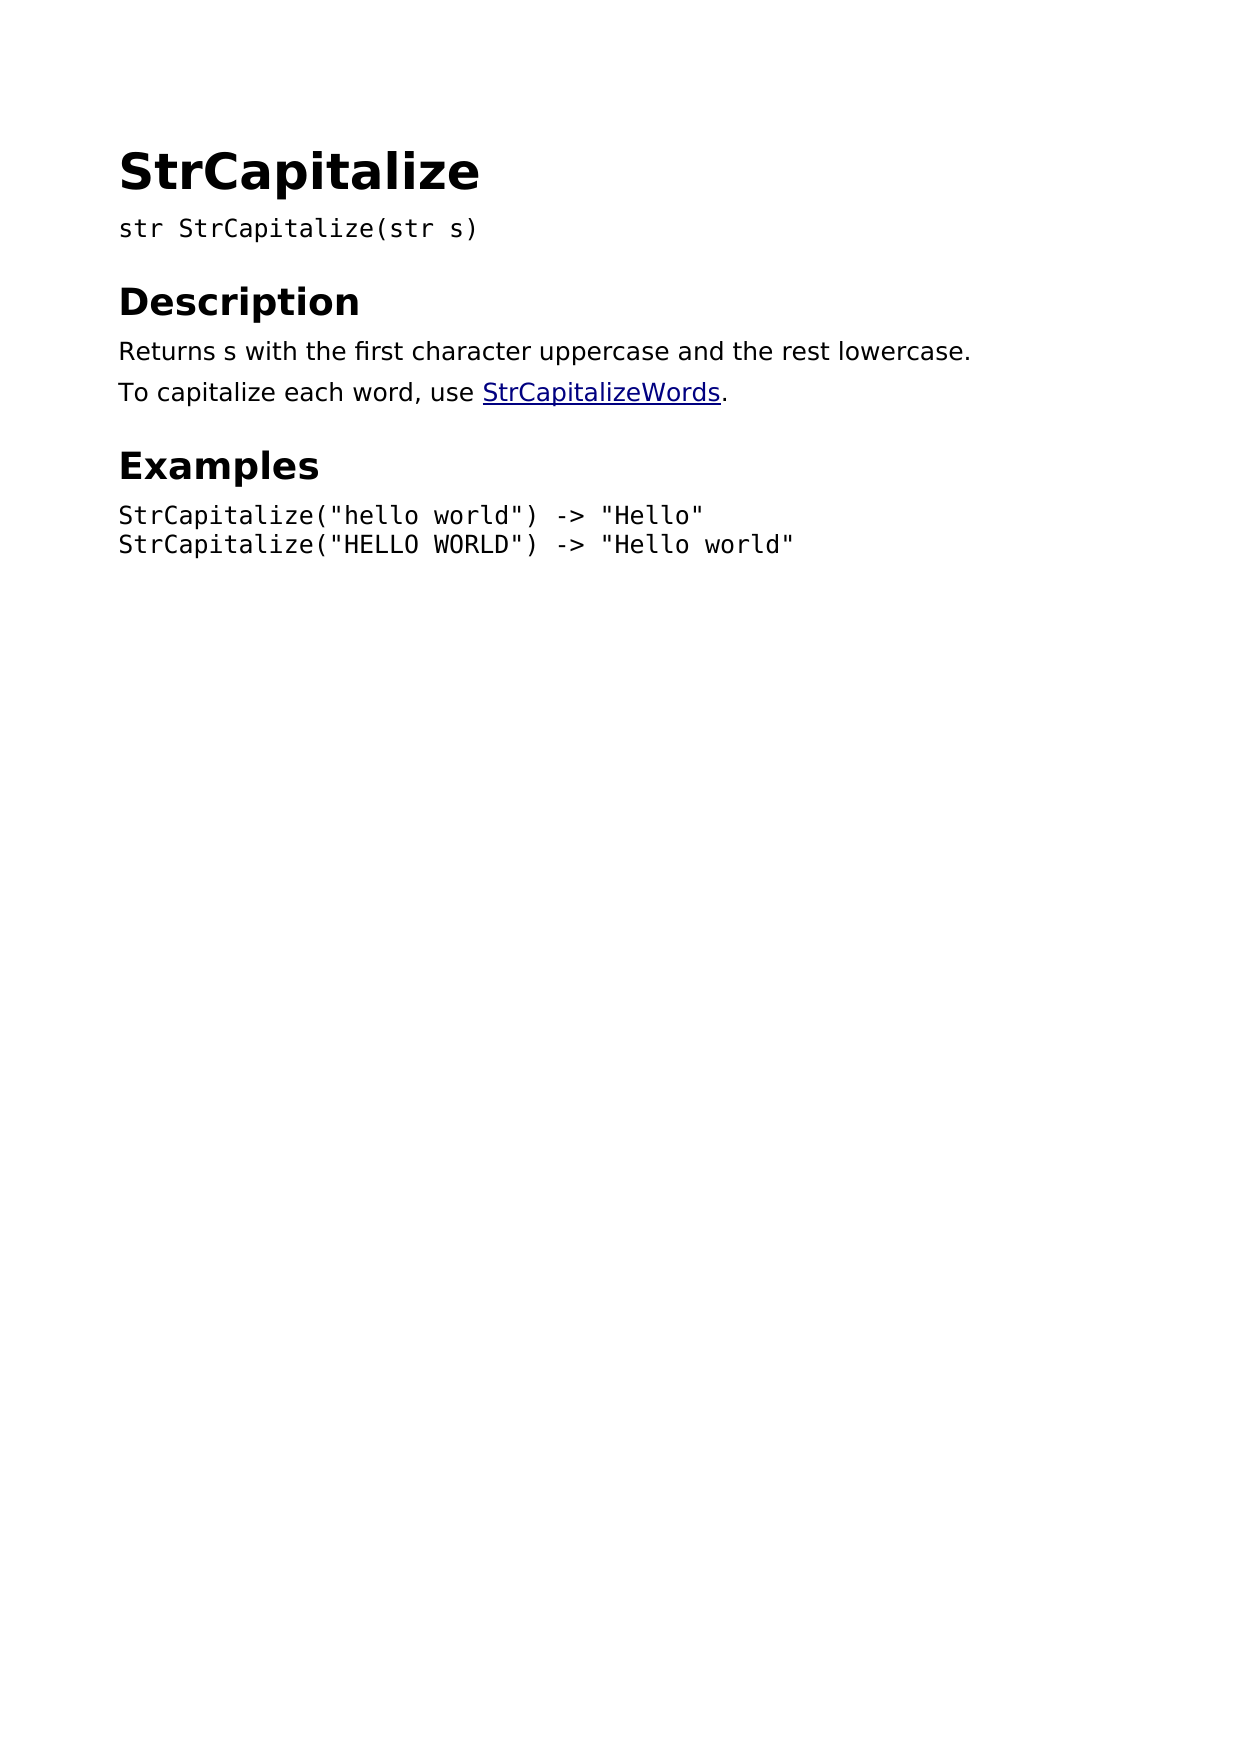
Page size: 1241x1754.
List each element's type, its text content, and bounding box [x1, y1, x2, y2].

text StrCapitalize("hello world") -> "Hello" StrCapitalize("HELLO WORLD") -> "Hello world" [118, 501, 1122, 559]
text Returns s with the first character uppercase and the rest lowercase. [118, 337, 1122, 366]
subtitle Examples [118, 445, 1122, 489]
text To capitalize each word, use StrCapitalizeWords. [118, 378, 1122, 407]
text str StrCapitalize(str s) [118, 214, 1122, 243]
subtitle Description [118, 281, 1122, 324]
subtitle StrCapitalize [118, 143, 1122, 201]
